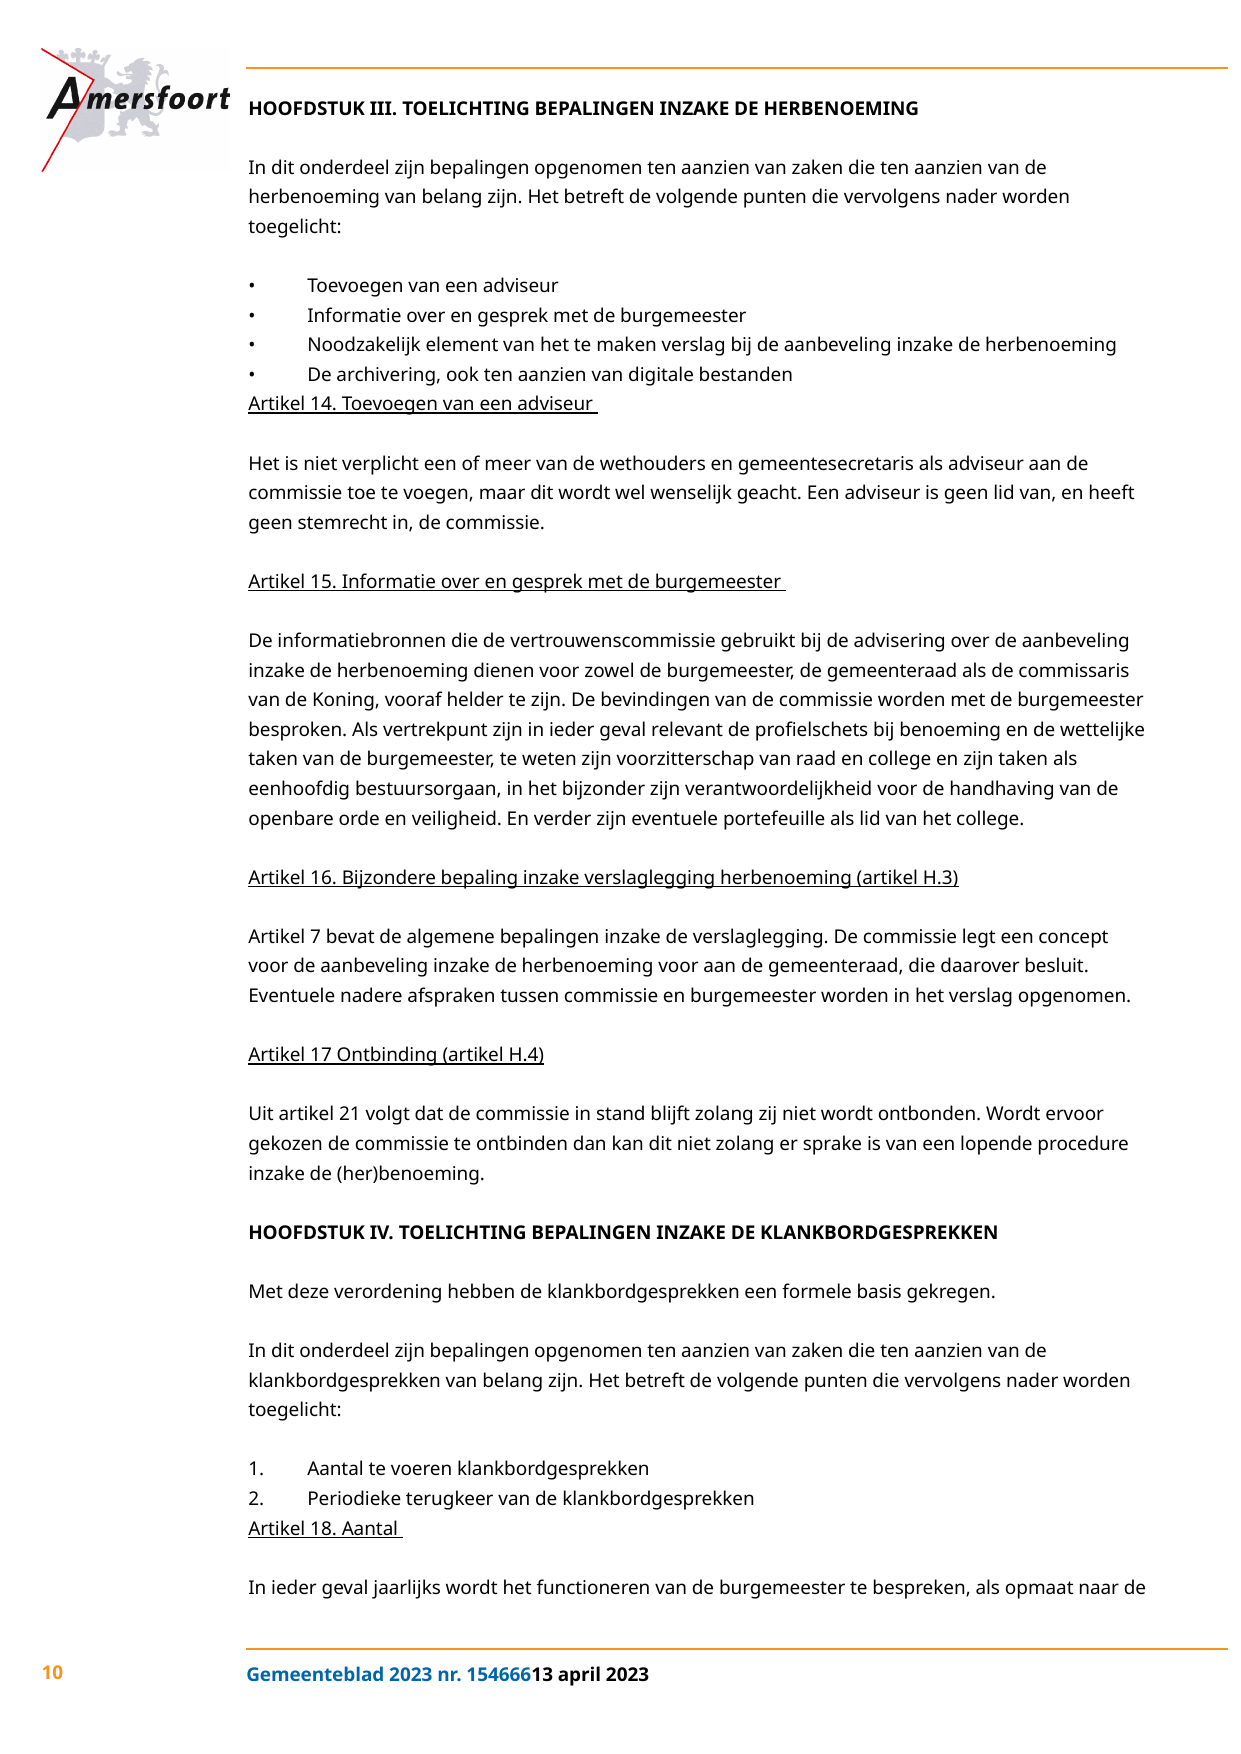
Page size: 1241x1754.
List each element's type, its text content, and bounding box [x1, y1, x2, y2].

text Met deze verordening hebben de klankbordgesprekken een formele basis gekregen. [248, 1278, 1152, 1304]
text Artikel 14. Toevoegen van een adviseur [248, 391, 1152, 416]
text In dit onderdeel zijn bepalingen opgenomen ten aanzien van zaken die ten aanzien van de herbenoeming van belang zijn. Het betreft de volgende punten die vervolgens nader worden toegelicht: [248, 154, 1152, 239]
list Aantal te voeren klankbordgesprekken [248, 1456, 1152, 1481]
text Artikel 7 bevat de algemene bepalingen inzake de verslaglegging. De commissie legt een concept voor de aanbeveling inzake de herbenoeming voor aan de gemeenteraad, die daarover besluit. Eventuele nadere afspraken tussen commissie en burgemeester worden in het verslag opgenomen. [248, 923, 1152, 1008]
text Artikel 15. Informatie over en gesprek met de burgemeester [248, 568, 1152, 594]
picture [41, 47, 231, 172]
text HOOFDSTUK III. TOELICHTING BEPALINGEN INZAKE DE HERBENOEMING [248, 95, 1152, 121]
text Artikel 17 Ontbinding (artikel H.4) [248, 1041, 1152, 1067]
text Artikel 18. Aantal [248, 1515, 1152, 1541]
list Toevoegen van een adviseur [248, 272, 1152, 298]
text Uit artikel 21 volgt dat de commissie in stand blijft zolang zij niet wordt ontbonden. Wordt ervoor gekozen de commissie te ontbinden dan kan dit niet zolang er sprake is van een lopende procedure inzake de (her)benoeming. [248, 1101, 1152, 1186]
text De informatiebronnen die de vertrouwenscommissie gebruikt bij de advisering over de aanbeveling inzake de herbenoeming dienen voor zowel de burgemeester, de gemeenteraad als de commissaris van de Koning, vooraf helder te zijn. De bevindingen van de commissie worden met de burgemeester besproken. Als vertrekpunt zijn in ieder geval relevant de profielschets bij benoeming en de wettelijke taken van de burgemeester, te weten zijn voorzitterschap van raad en college en zijn taken als eenhoofdig bestuursorgaan, in het bijzonder zijn verantwoordelijkheid voor de handhaving van de openbare orde en veiligheid. En verder zijn eventuele portefeuille als lid van het college. [248, 627, 1152, 831]
text In dit onderdeel zijn bepalingen opgenomen ten aanzien van zaken die ten aanzien van de klankbordgesprekken van belang zijn. Het betreft de volgende punten die vervolgens nader worden toegelicht: [248, 1337, 1152, 1422]
list Noodzakelijk element van het te maken verslag bij de aanbeveling inzake de herbenoeming [248, 331, 1152, 357]
list Informatie over en gesprek met de burgemeester [248, 302, 1152, 328]
list De archivering, ook ten aanzien van digitale bestanden [248, 361, 1152, 387]
text HOOFDSTUK IV. TOELICHTING BEPALINGEN INZAKE DE KLANKBORDGESPREKKEN [248, 1219, 1152, 1245]
list Periodieke terugkeer van de klankbordgesprekken [248, 1485, 1152, 1511]
text Artikel 16. Bijzondere bepaling inzake verslaglegging herbenoeming (artikel H.3) [248, 864, 1152, 890]
text In ieder geval jaarlijks wordt het functioneren van de burgemeester te bespreken, als opmaat naar de [248, 1574, 1152, 1600]
text Het is niet verplicht een of meer van de wethouders en gemeentesecretaris als adviseur aan de commissie toe te voegen, maar dit wordt wel wenselijk geacht. Een adviseur is geen lid van, en heeft geen stemrecht in, de commissie. [248, 450, 1152, 535]
